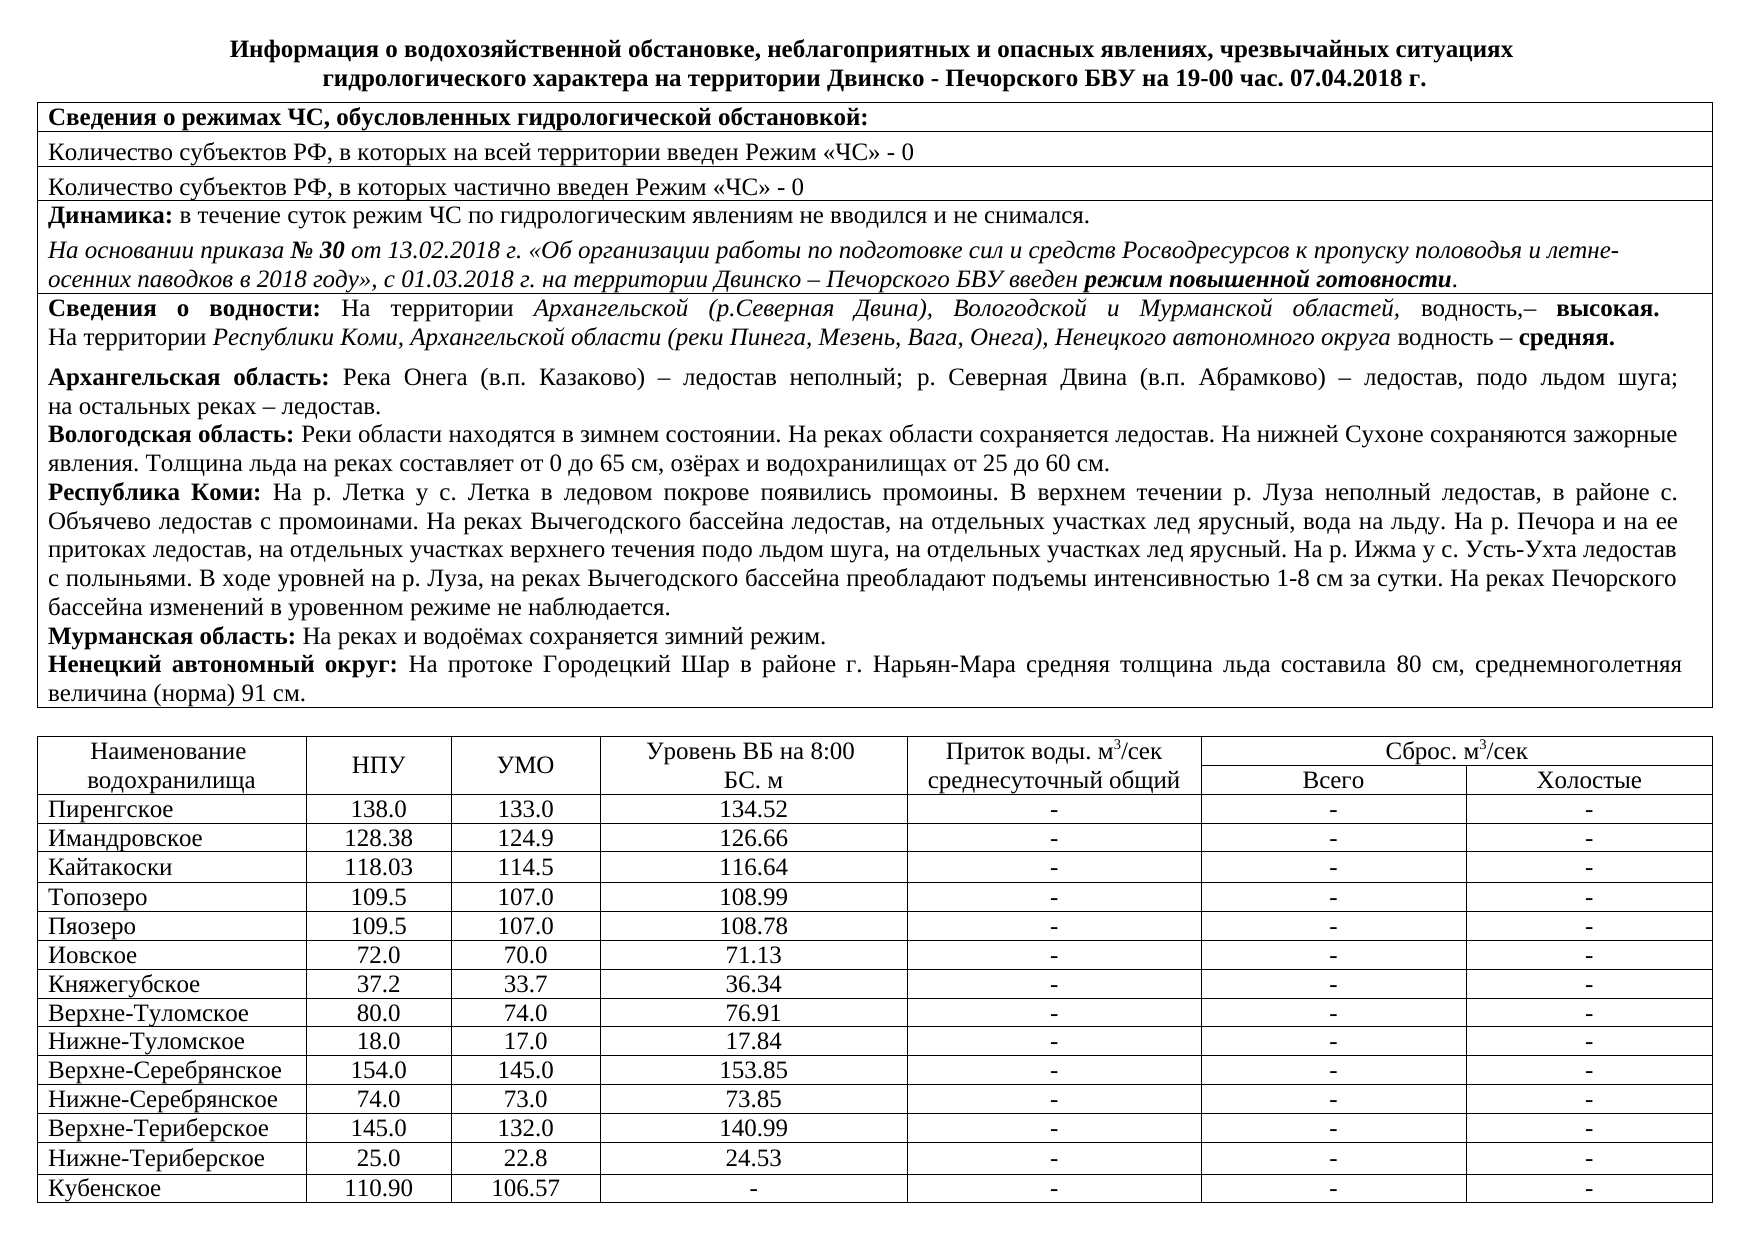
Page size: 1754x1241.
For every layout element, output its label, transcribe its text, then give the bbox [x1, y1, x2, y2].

table_cell - [601, 1175, 907, 1202]
table_cell - [1467, 912, 1712, 940]
table_cell 108.78 [601, 912, 907, 940]
table_header Сведения о режимах ЧС, обусловленных гидрологической обстановкой: [38, 103, 1712, 131]
table_cell - [1202, 1027, 1466, 1055]
table_cell - [1202, 883, 1466, 911]
table_cell 133.0 [452, 795, 600, 822]
table_cell Топозеро [38, 883, 306, 911]
table_cell 33.7 [452, 970, 600, 997]
table_cell 145.0 [307, 1114, 451, 1142]
table_cell - [1202, 1175, 1466, 1202]
table_cell Имандровское [38, 824, 306, 851]
table_cell Верхне-Туломское [38, 999, 306, 1026]
table_cell - [1467, 1056, 1712, 1084]
table_cell 18.0 [307, 1027, 451, 1055]
table_cell Сведения о водности: На территории Архангельской (р.Северная Двина), Вологодской и Мурманской областей, водность,– высокая. На территории Республики Коми, Архангельской области (реки Пинега, Мезень, Вага, Онега), Ненецкого автономного округа водность – средняя. Архангельская область: Река Онега (в.п. Казаково) – ледостав неполный; р. Северная Двина (в.п. Абрамково) – ледостав, подо льдом шуга; на остальных реках – ледостав. Вологодская область: Реки области находятся в зимнем состоянии. На реках области сохраняется ледостав. На нижней Сухоне сохраняются зажорные явления. Толщина льда на реках составляет от 0 до 65 см, озёрах и водохранилищах от 25 до 60 см. Республика Коми: На р. Летка у с. Летка в ледовом покрове появились промоины. В верхнем течении р. Луза неполный ледостав, в районе с. Объячево ледостав с промоинами. На реках Вычегодского бассейна ледостав, на отдельных участках лед ярусный, вода на льду. На р. Печора и на ее притоках ледостав, на отдельных участках верхнего течения подо льдом шуга, на отдельных участках лед ярусный. На р. Ижма у с. Усть-Ухта ледостав с полыньями. В ходе уровней на р. Луза, на реках Вычегодского бассейна преобладают подъемы интенсивностью 1-8 см за сутки. На реках Печорского бассейна изменений в уровенном режиме не наблюдается. Мурманская область: На реках и водоёмах сохраняется зимний режим. Ненецкий автономный округ: На протоке Городецкий Шар в районе г. Нарьян-Мара средняя толщина льда составила 80 см, среднемноголетняя величина (норма) 91 см. [38, 294, 1712, 707]
table_cell 126.66 [601, 824, 907, 851]
table_cell Иовское [38, 941, 306, 969]
table_cell Кубенское [38, 1175, 306, 1202]
table_cell - [1202, 1143, 1466, 1173]
table_cell Пиренгское [38, 795, 306, 822]
table_header Сброс. м3/сек [1202, 737, 1712, 765]
table_cell - [1202, 852, 1466, 882]
table_cell - [1202, 1114, 1466, 1142]
table_cell - [908, 1114, 1201, 1142]
table_cell 70.0 [452, 941, 600, 969]
table_cell 74.0 [452, 999, 600, 1026]
table_cell - [1467, 1114, 1712, 1142]
table_cell - [908, 1056, 1201, 1084]
table_cell 74.0 [307, 1085, 451, 1113]
table_cell 71.13 [601, 941, 907, 969]
table_cell - [908, 941, 1201, 969]
table_cell 17.84 [601, 1027, 907, 1055]
table_cell 72.0 [307, 941, 451, 969]
table_cell - [1467, 1027, 1712, 1055]
table_cell 17.0 [452, 1027, 600, 1055]
table_cell Верхне-Териберское [38, 1114, 306, 1142]
table_cell - [1467, 941, 1712, 969]
table_header Наименование водохранилища [38, 737, 306, 794]
table_cell Кайтакоски [38, 852, 306, 882]
table_cell 25.0 [307, 1143, 451, 1173]
table_cell 118.03 [307, 852, 451, 882]
subtitle Информация о водохозяйственной обстановке, неблагоприятных и опасных явлениях, чрезвычайных ситуациях гидрологического характера на территории Двинско - Печорского БВУ на 19-00 час. 07.04.2018 г. [37, 34, 1713, 92]
table_cell - [1202, 1056, 1466, 1084]
table_cell - [908, 883, 1201, 911]
table_cell - [908, 1027, 1201, 1055]
table_cell 107.0 [452, 912, 600, 940]
table_cell Нижне-Териберское [38, 1143, 306, 1173]
table_cell 109.5 [307, 883, 451, 911]
table_cell - [1202, 912, 1466, 940]
table_header Приток воды. м3/сек среднесуточный общий [908, 737, 1201, 794]
table_cell - [1467, 795, 1712, 822]
table_cell Пяозеро [38, 912, 306, 940]
table_cell Княжегубское [38, 970, 306, 997]
table_cell - [908, 999, 1201, 1026]
table_header Уровень ВБ на 8:00 БС. м [601, 737, 907, 794]
table_cell 24.53 [601, 1143, 907, 1173]
table_cell - [1467, 1175, 1712, 1202]
table_cell - [908, 795, 1201, 822]
table_cell 134.52 [601, 795, 907, 822]
table_cell - [908, 1143, 1201, 1173]
table_cell Верхне-Серебрянское [38, 1056, 306, 1084]
table_cell Нижне-Туломское [38, 1027, 306, 1055]
table_cell 22.8 [452, 1143, 600, 1173]
table_cell - [1202, 795, 1466, 822]
table_cell - [908, 1175, 1201, 1202]
table_cell - [1467, 1085, 1712, 1113]
table_cell - [908, 970, 1201, 997]
table_cell - [1467, 883, 1712, 911]
table_cell 37.2 [307, 970, 451, 997]
table_cell 80.0 [307, 999, 451, 1026]
table_cell - [1467, 824, 1712, 851]
table_cell 128.38 [307, 824, 451, 851]
table_cell 132.0 [452, 1114, 600, 1142]
table_cell 138.0 [307, 795, 451, 822]
table_cell Количество субъектов РФ, в которых на всей территории введен Режим «ЧС» - 0 [38, 132, 1712, 166]
table_cell 154.0 [307, 1056, 451, 1084]
table_header УМО [452, 737, 600, 794]
table_cell - [1202, 999, 1466, 1026]
table_cell - [1202, 824, 1466, 851]
table_cell - [1467, 852, 1712, 882]
table_cell - [1202, 1085, 1466, 1113]
table_cell 116.64 [601, 852, 907, 882]
table_cell 76.91 [601, 999, 907, 1026]
table_cell 153.85 [601, 1056, 907, 1084]
table_cell - [908, 824, 1201, 851]
table_cell 140.99 [601, 1114, 907, 1142]
table_cell Динамика: в течение суток режим ЧС по гидрологическим явлениям не вводился и не снимался. На основании приказа № 30 от 13.02.2018 г. «Об организации работы по подготовке сил и средств Росводресурсов к пропуску половодья и летне-осенних паводков в 2018 году», с 01.03.2018 г. на территории Двинско – Печорского БВУ введен режим повышенной готовности. [38, 201, 1712, 293]
table_header НПУ [307, 737, 451, 794]
table_cell Нижне-Серебрянское [38, 1085, 306, 1113]
table_cell 124.9 [452, 824, 600, 851]
table_cell 108.99 [601, 883, 907, 911]
table_cell Количество субъектов РФ, в которых частично введен Режим «ЧС» - 0 [38, 167, 1712, 200]
table_cell 36.34 [601, 970, 907, 997]
table_cell 109.5 [307, 912, 451, 940]
table_cell 114.5 [452, 852, 600, 882]
table_cell - [1467, 1143, 1712, 1173]
table_cell Всего [1202, 766, 1466, 794]
table_cell 73.85 [601, 1085, 907, 1113]
table_cell 145.0 [452, 1056, 600, 1084]
table_cell 110.90 [307, 1175, 451, 1202]
table_cell 107.0 [452, 883, 600, 911]
table_cell Холостые [1467, 766, 1712, 794]
table_cell - [908, 1085, 1201, 1113]
table_cell - [1202, 941, 1466, 969]
table_cell - [908, 852, 1201, 882]
table_cell 73.0 [452, 1085, 600, 1113]
table_cell - [1467, 970, 1712, 997]
table_cell 106.57 [452, 1175, 600, 1202]
table_cell - [1202, 970, 1466, 997]
table_cell - [908, 912, 1201, 940]
table_cell - [1467, 999, 1712, 1026]
